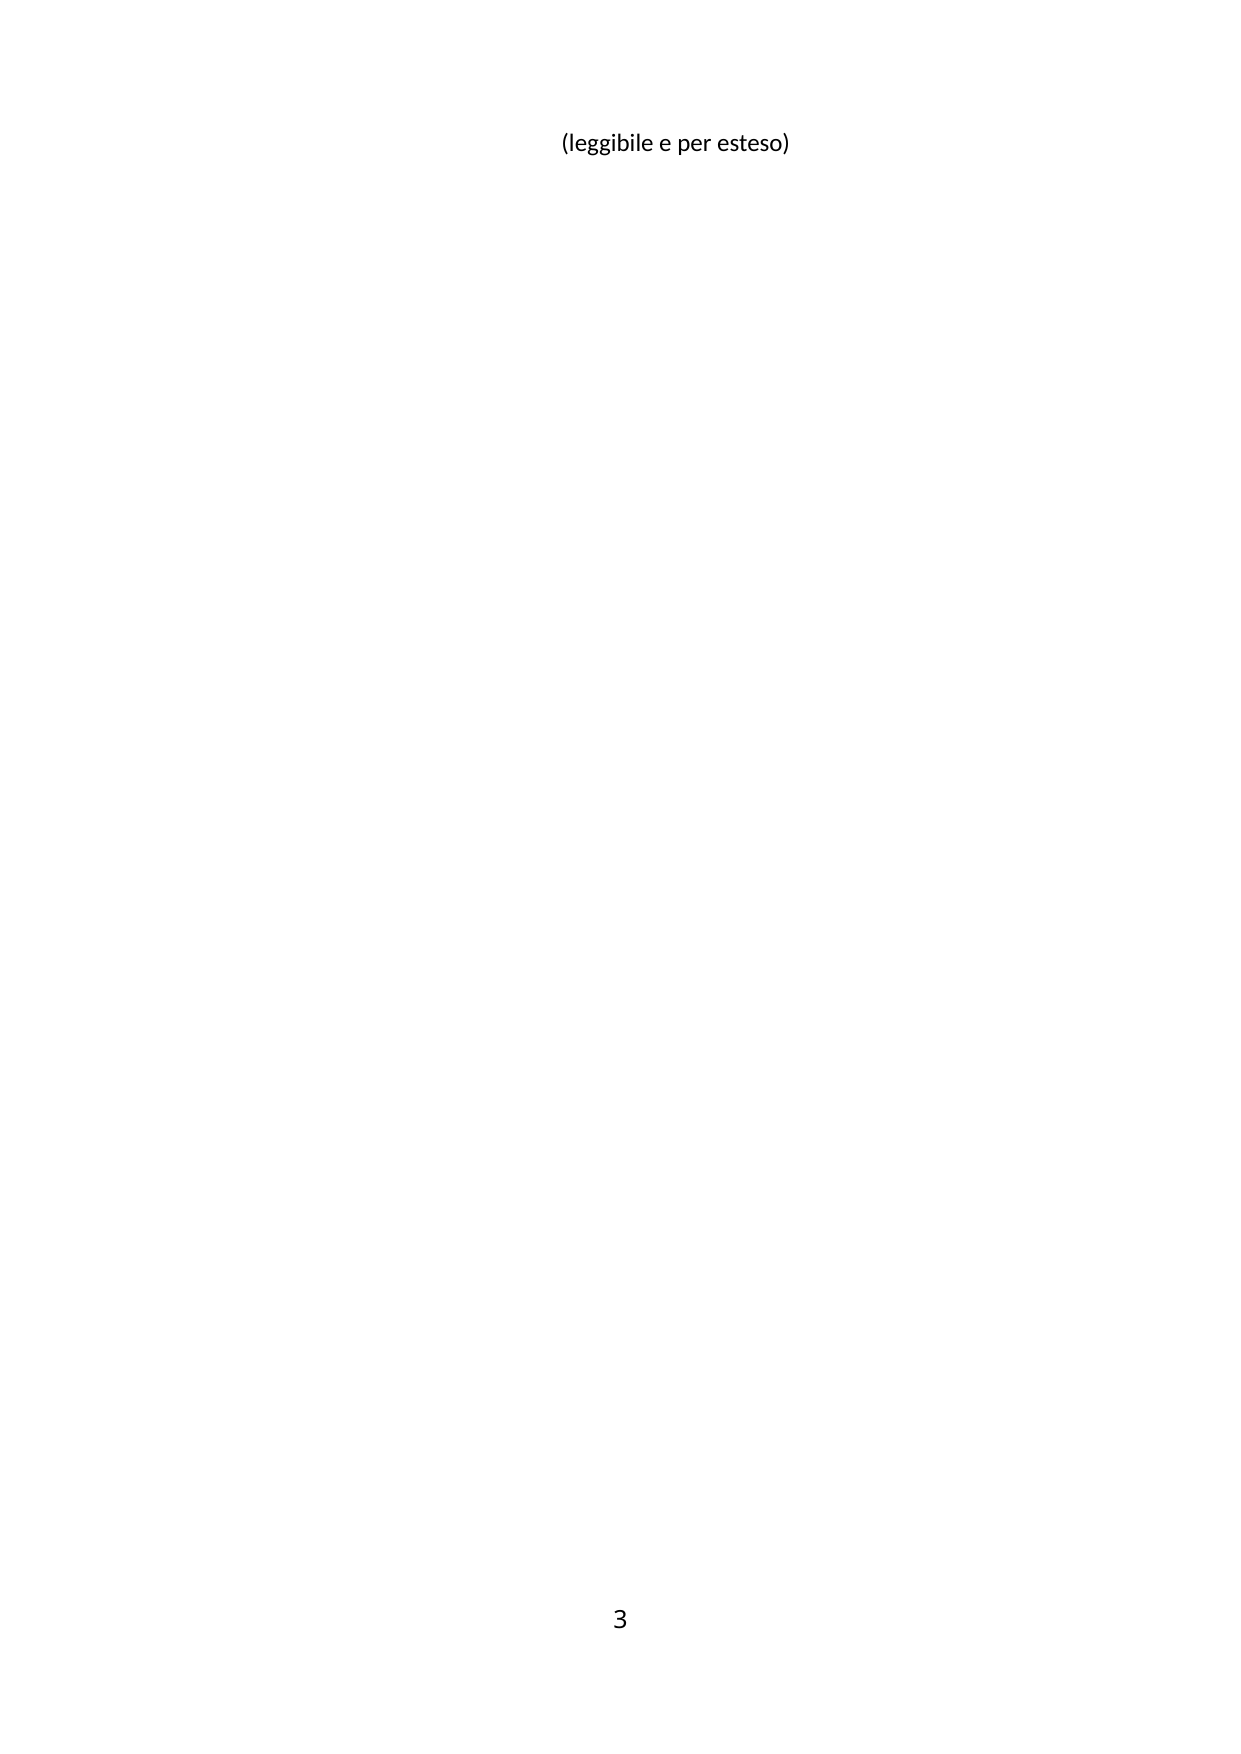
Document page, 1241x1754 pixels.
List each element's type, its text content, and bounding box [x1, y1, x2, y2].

text (leggibile e per esteso) [118, 118, 1122, 159]
